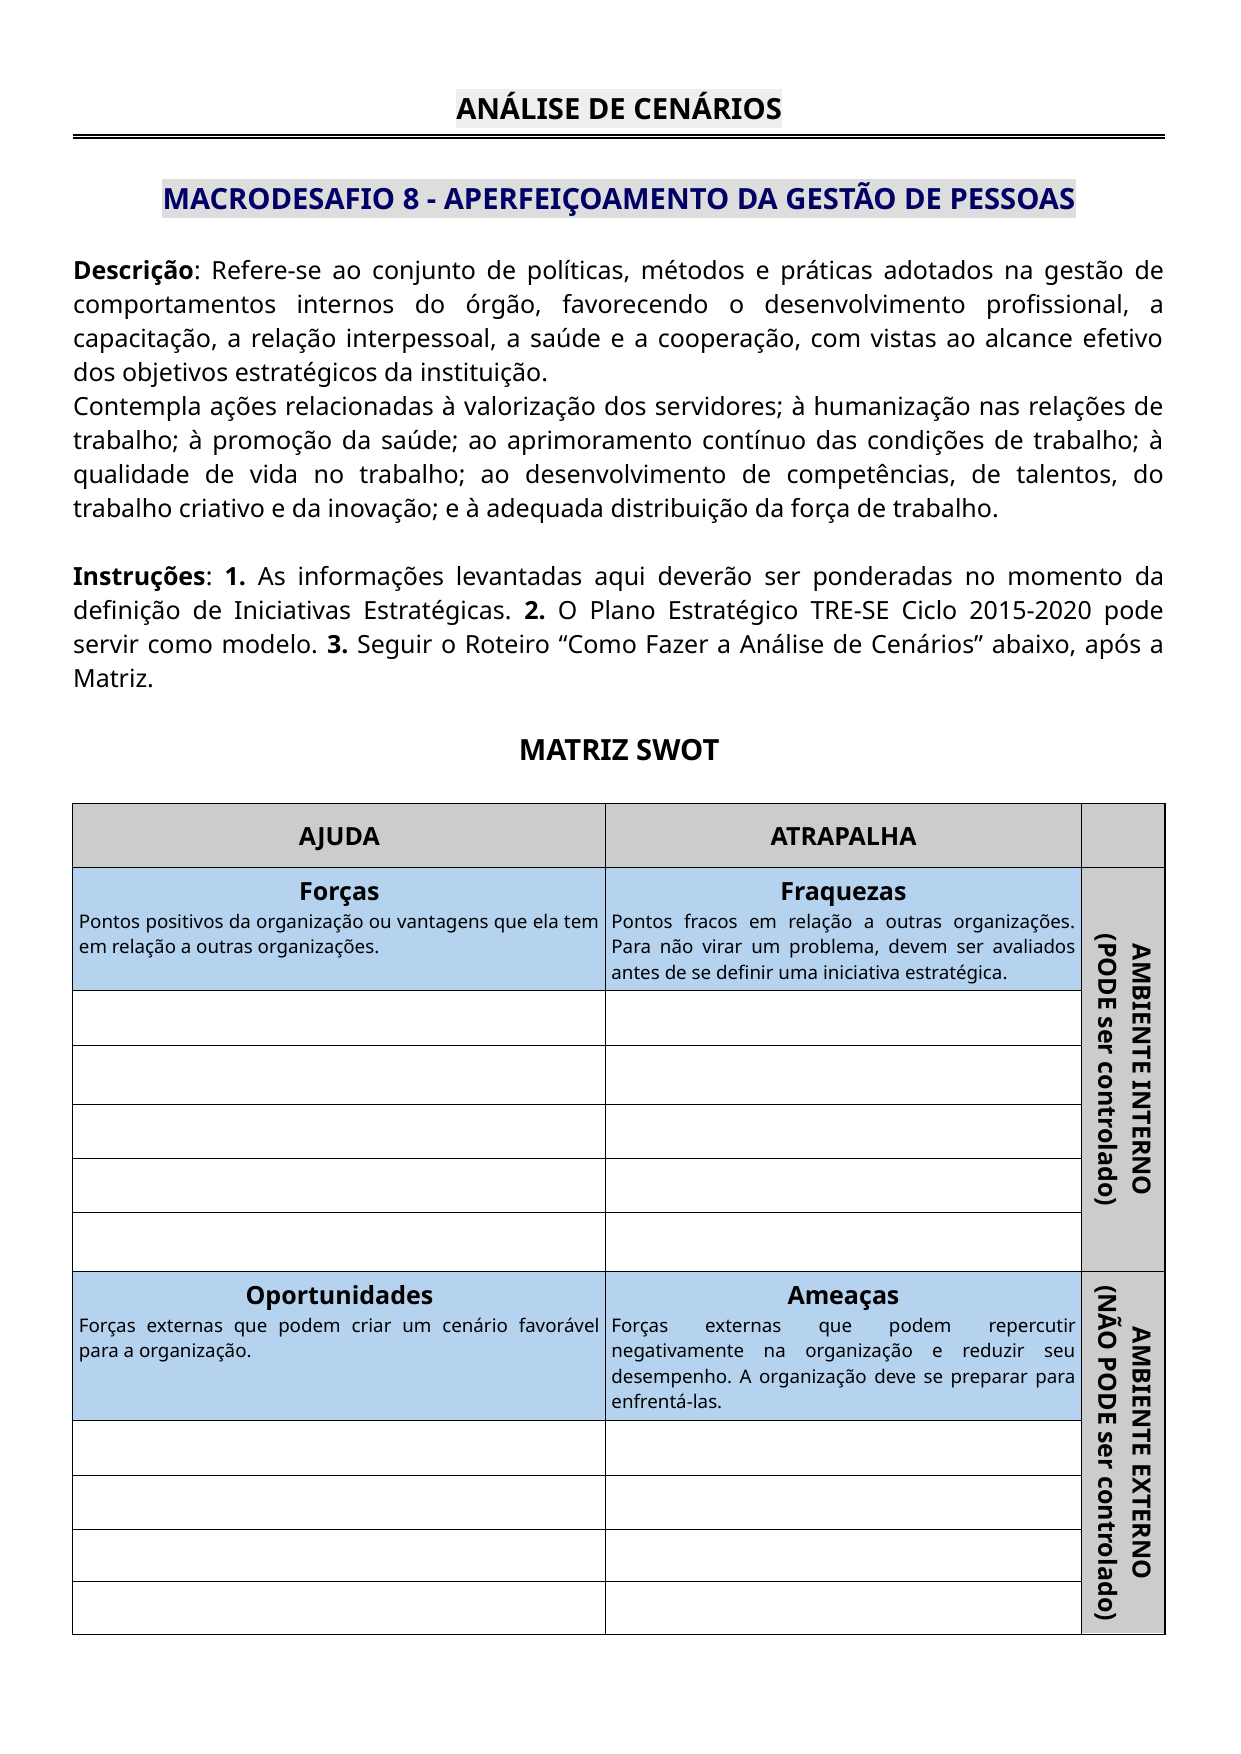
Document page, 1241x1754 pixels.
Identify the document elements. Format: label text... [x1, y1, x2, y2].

table_cell [73, 1213, 605, 1271]
table_header AJUDA [73, 804, 605, 867]
table_cell [606, 1530, 1081, 1581]
table_cell [606, 1213, 1081, 1271]
table_cell Ameaças Forças externas que podem repercutir negativamente na organização e reduzir seu desempenho. A organização deve se preparar para enfrentá-las. [606, 1272, 1081, 1420]
text MACRODESAFIO 8 - APERFEIÇOAMENTO DA GESTÃO DE PESSOAS [73, 178, 1165, 218]
text MATRIZ SWOT [73, 729, 1165, 769]
text Contempla ações relacionadas à valorização dos servidores; à humanização nas relações de trabalho; à promoção da saúde; ao aprimoramento contínuo das condições de trabalho; à qualidade de vida no trabalho; ao desenvolvimento de competências, de talentos, do trabalho criativo e da inovação; e à adequada distribuição da força de trabalho. [73, 388, 1165, 525]
table_cell Fraquezas Pontos fracos em relação a outras organizações. Para não virar um problema, devem ser avaliados antes de se definir uma iniciativa estratégica. [606, 868, 1081, 990]
table_header [1082, 804, 1164, 867]
text Instruções: 1. As informações levantadas aqui deverão ser ponderadas no momento da definição de Iniciativas Estratégicas. 2. O Plano Estratégico TRE-SE Ciclo 2015-2020 pode servir como modelo. 3. Seguir o Roteiro “Como Fazer a Análise de Cenários” abaixo, após a Matriz. [73, 559, 1165, 695]
table_header ANÁLISE DE CENÁRIOS [73, 83, 1165, 134]
text Descrição: Refere-se ao conjunto de políticas, métodos e práticas adotados na gestão de comportamentos internos do órgão, favorecendo o desenvolvimento profissional, a capacitação, a relação interpessoal, a saúde e a cooperação, com vistas ao alcance efetivo dos objetivos estratégicos da instituição. [73, 252, 1165, 388]
table_cell [606, 1046, 1081, 1104]
table_cell [73, 1421, 605, 1475]
table_cell Forças Pontos positivos da organização ou vantagens que ela tem em relação a outras organizações. [73, 868, 605, 990]
table_cell [73, 1476, 605, 1529]
table_cell AMBIENTE INTERNO (PODE ser controlado) [1082, 868, 1164, 1271]
table_cell Oportunidades Forças externas que podem criar um cenário favorável para a organização. [73, 1272, 605, 1420]
table_cell [606, 991, 1081, 1045]
table_cell [73, 1046, 605, 1104]
table_cell [73, 1159, 605, 1212]
table_cell AMBIENTE EXTERNO (NÃO PODE ser controlado) [1082, 1272, 1164, 1633]
table_cell [73, 1530, 605, 1581]
table_cell [73, 1582, 605, 1633]
table_cell [73, 1105, 605, 1158]
table_cell [606, 1421, 1081, 1475]
table_cell [606, 1476, 1081, 1529]
table_cell [606, 1582, 1081, 1633]
table_cell [73, 991, 605, 1045]
table_cell [606, 1159, 1081, 1212]
table_header ATRAPALHA [606, 804, 1081, 867]
table_cell [606, 1105, 1081, 1158]
